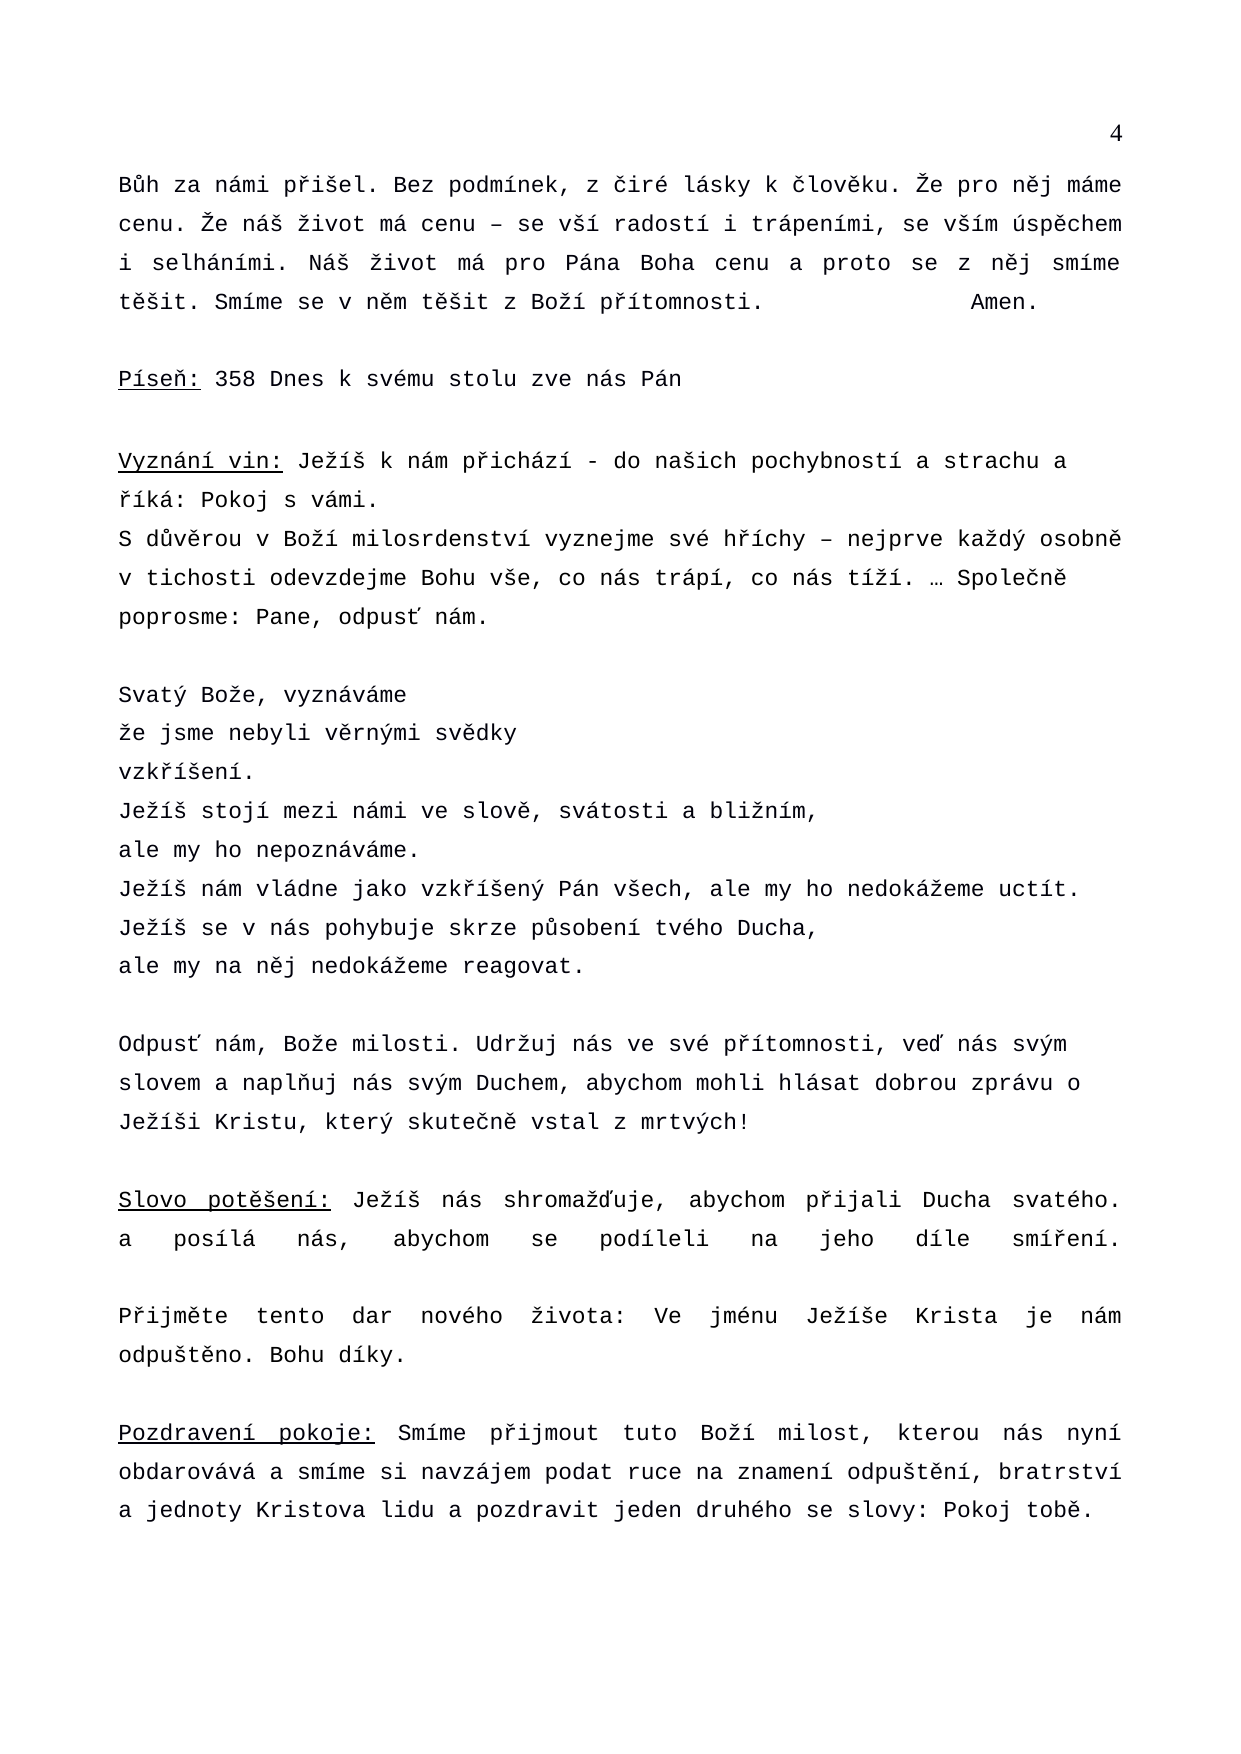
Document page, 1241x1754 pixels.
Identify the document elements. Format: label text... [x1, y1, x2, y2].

text Slovo potěšení: Ježíš nás shromažďuje, abychom přijali Ducha svatého. a posílá nás, abychom se podíleli na jeho díle smíření. Přijměte tento dar nového života: Ve jménu Ježíše Krista je nám odpuštěno. Bohu díky. [118, 1188, 1122, 1369]
text Píseň: 358 Dnes k svému stolu zve nás Pán [118, 368, 1122, 394]
text Vyznání vin: Ježíš k nám přichází - do našich pochybností a strachu a říká: Pokoj s vámi. S důvěrou v Boží milosrdenství vyznejme své hříchy – nejprve každý osobně v tichosti odevzdejme Bohu vše, co nás trápí, co nás tíží. … Společně poprosme: Pane, odpusť nám. [118, 450, 1122, 631]
text Pozdravení pokoje: Smíme přijmout tuto Boží milost, kterou nás nyní obdarovává a smíme si navzájem podat ruce na znamení odpuštění, bratrství a jednoty Kristova lidu a pozdravit jeden druhého se slovy: Pokoj tobě. [118, 1421, 1122, 1525]
text Svatý Bože, vyznáváme že jsme nebyli věrnými svědky vzkříšení. Ježíš stojí mezi námi ve slově, svátosti a bližním, ale my ho nepoznáváme. Ježíš nám vládne jako vzkříšený Pán všech, ale my ho nedokážeme uctít. Ježíš se v nás pohybuje skrze působení tvého Ducha, ale my na něj nedokážeme reagovat. Odpusť nám, Bože milosti. Udržuj nás ve své přítomnosti, veď nás svým slovem a naplňuj nás svým Duchem, abychom mohli hlásat dobrou zprávu o Ježíši Kristu, který skutečně vstal z mrtvých! [118, 683, 1122, 1175]
text Bůh za námi přišel. Bez podmínek, z čiré lásky k člověku. Že pro něj máme cenu. Že náš život má cenu – se vší radostí i trápeními, se vším úspěchem i selháními. Náš život má pro Pána Boha cenu a proto se z něj smíme těšit. Smíme se v něm těšit z Boží přítomnosti. Amen. [118, 173, 1122, 316]
